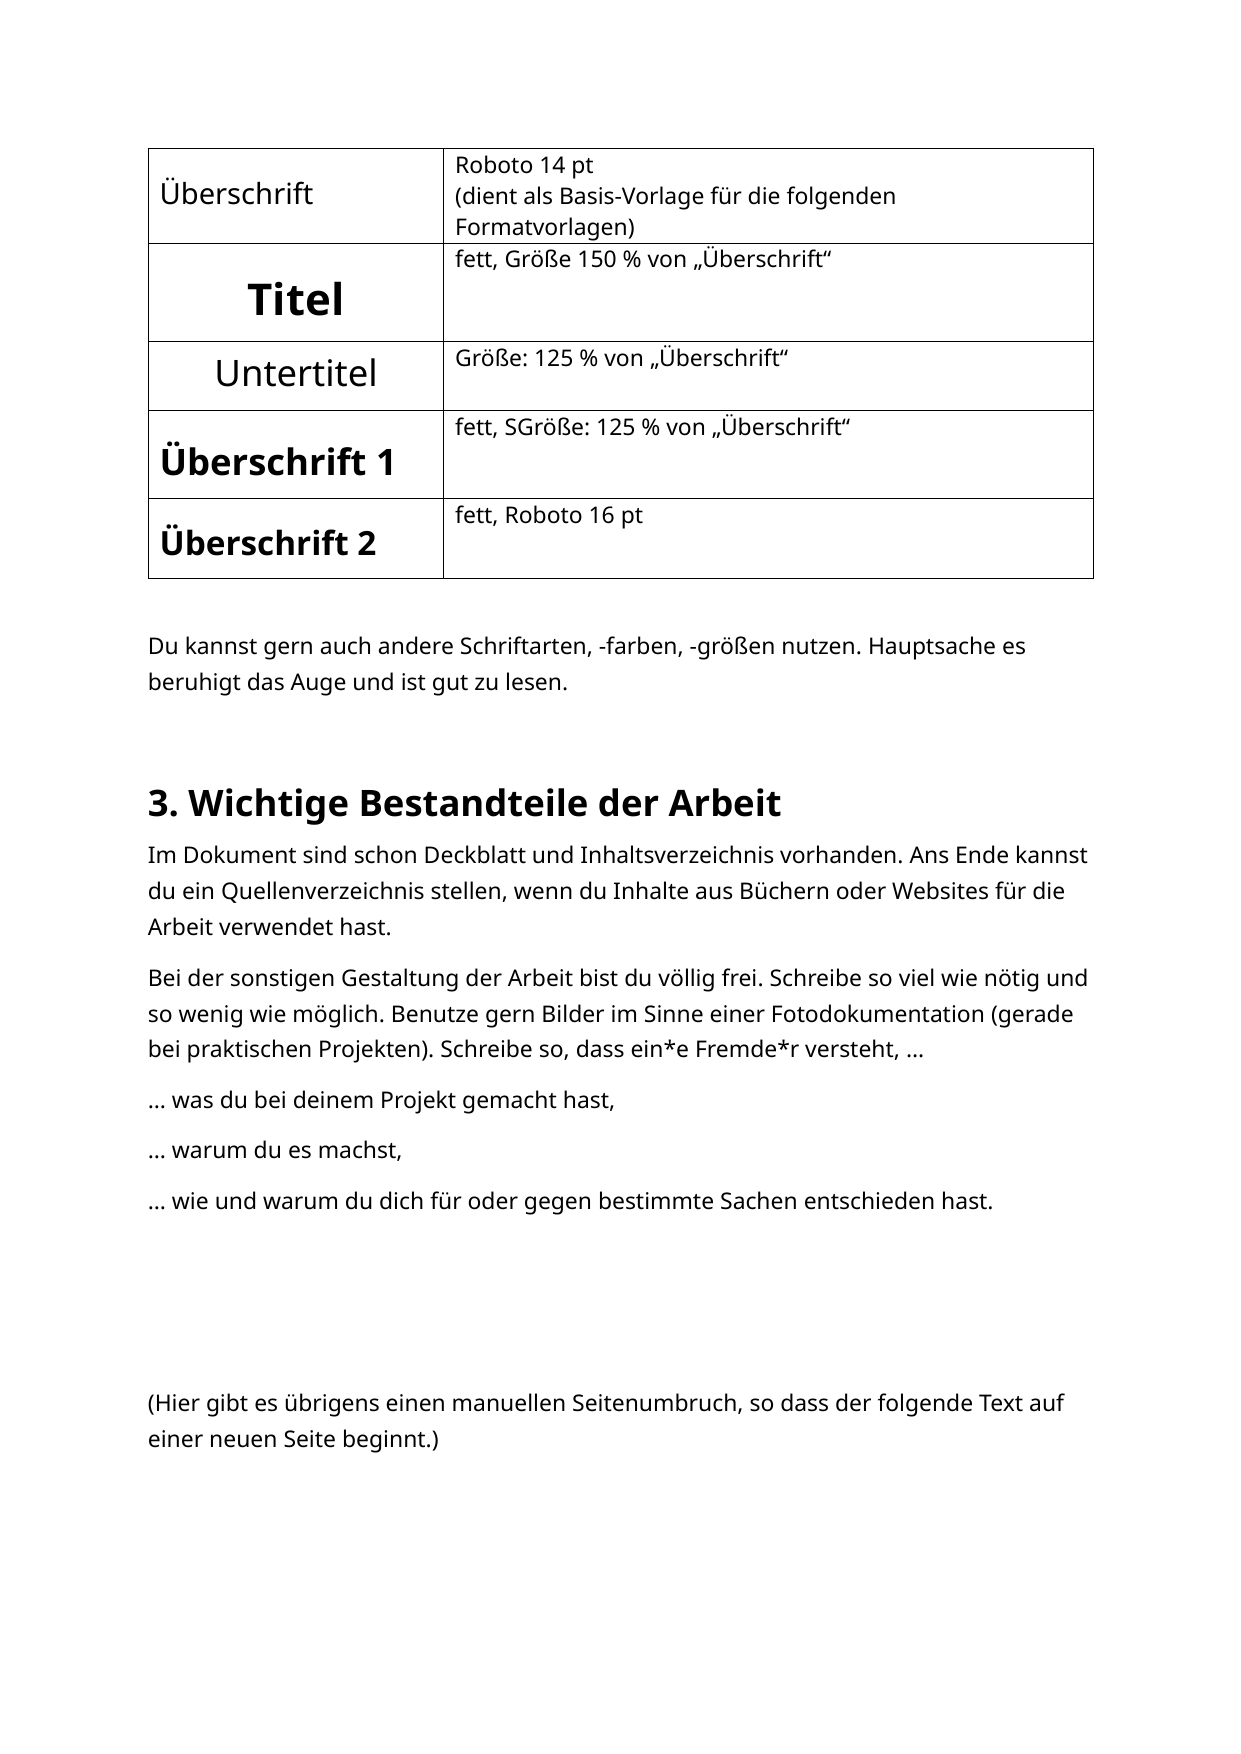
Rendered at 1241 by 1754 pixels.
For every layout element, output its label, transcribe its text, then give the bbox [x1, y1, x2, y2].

text … wie und warum du dich für oder gegen bestimmte Sachen entschieden hast. [148, 1185, 1093, 1216]
table_cell Größe: 125 % von „Überschrift“ [444, 342, 1093, 410]
table_cell Untertitel [149, 342, 443, 410]
text Im Dokument sind schon Deckblatt und Inhaltsverzeichnis vorhanden. Ans Ende kannst du ein Quellenverzeichnis stellen, wenn du Inhalte aus Büchern oder Websites für die Arbeit verwendet hast. [148, 839, 1093, 942]
text (Hier gibt es übrigens einen manuellen Seitenumbruch, so dass der folgende Text auf einer neuen Seite beginnt.) [148, 1387, 1093, 1454]
table_cell fett, Größe 150 % von „Überschrift“ [444, 244, 1093, 341]
text Bei der sonstigen Gestaltung der Arbeit bist du völlig frei. Schreibe so viel wie nötig und so wenig wie möglich. Benutze gern Bilder im Sinne einer Fotodokumentation (gerade bei praktischen Projekten). Schreibe so, dass ein*e Fremde*r versteht, … [148, 962, 1093, 1065]
table_cell Titel [149, 244, 443, 341]
table_cell Überschrift 1 [149, 411, 443, 498]
table_cell Roboto 14 pt (dient als Basis-Vorlage für die folgenden Formatvorlagen) [444, 149, 1093, 242]
text Du kannst gern auch andere Schriftarten, -farben, -größen nutzen. Hauptsache es beruhigt das Auge und ist gut zu lesen. [148, 629, 1093, 697]
table_cell Überschrift [149, 149, 443, 242]
subtitle 3. Wichtige Bestandteile der Arbeit [148, 777, 1093, 827]
text … was du bei deinem Projekt gemacht hast, [148, 1084, 1093, 1115]
table_cell fett, SGröße: 125 % von „Überschrift“ [444, 411, 1093, 498]
text … warum du es machst, [148, 1134, 1093, 1166]
table_cell fett, Roboto 16 pt [444, 499, 1093, 578]
table_cell Überschrift 2 [149, 499, 443, 578]
